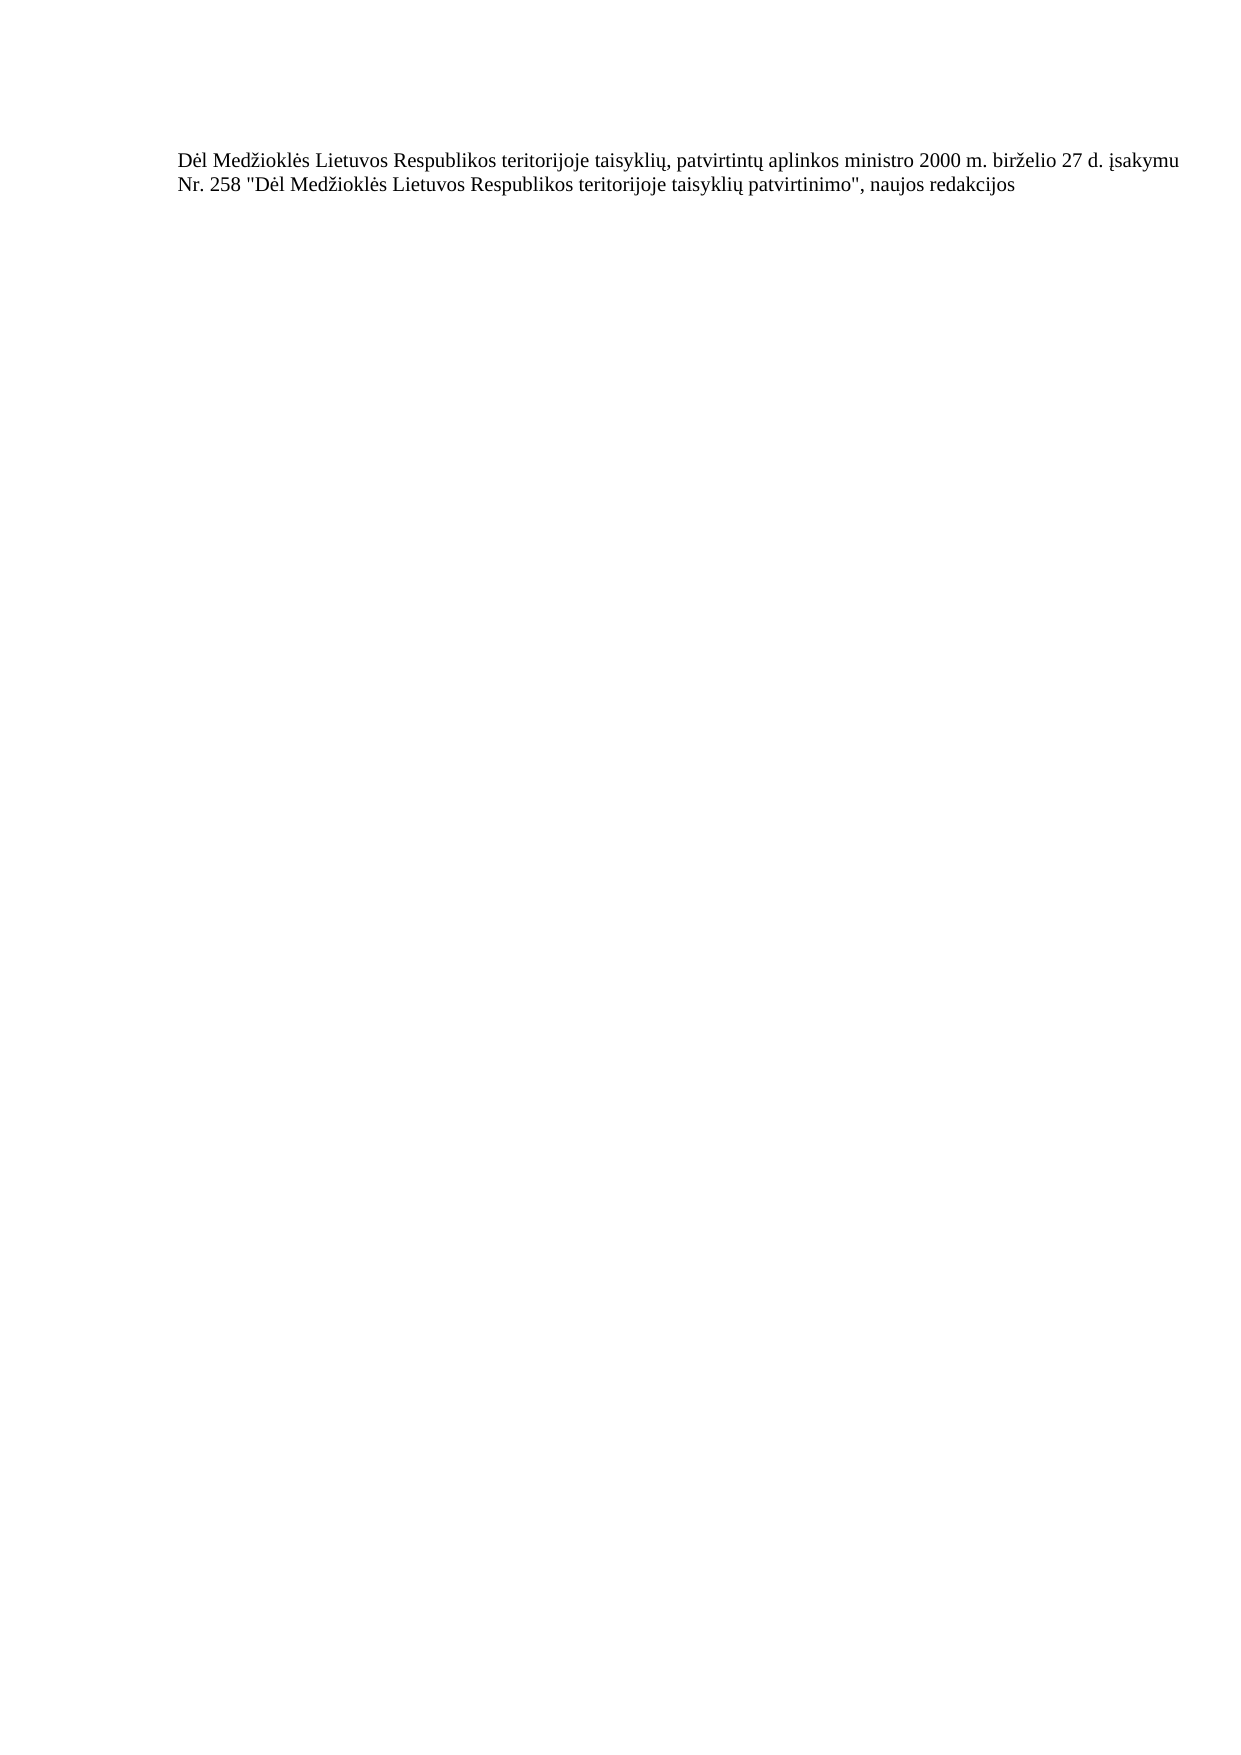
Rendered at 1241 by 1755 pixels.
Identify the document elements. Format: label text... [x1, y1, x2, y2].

text Dėl Medžioklės Lietuvos Respublikos teritorijoje taisyklių, patvirtintų aplinkos ministro 2000 m. birželio 27 d. įsakymu Nr. 258 "Dėl Medžioklės Lietuvos Respublikos teritorijoje taisyklių patvirtinimo", naujos redakcijos [177, 148, 1181, 196]
